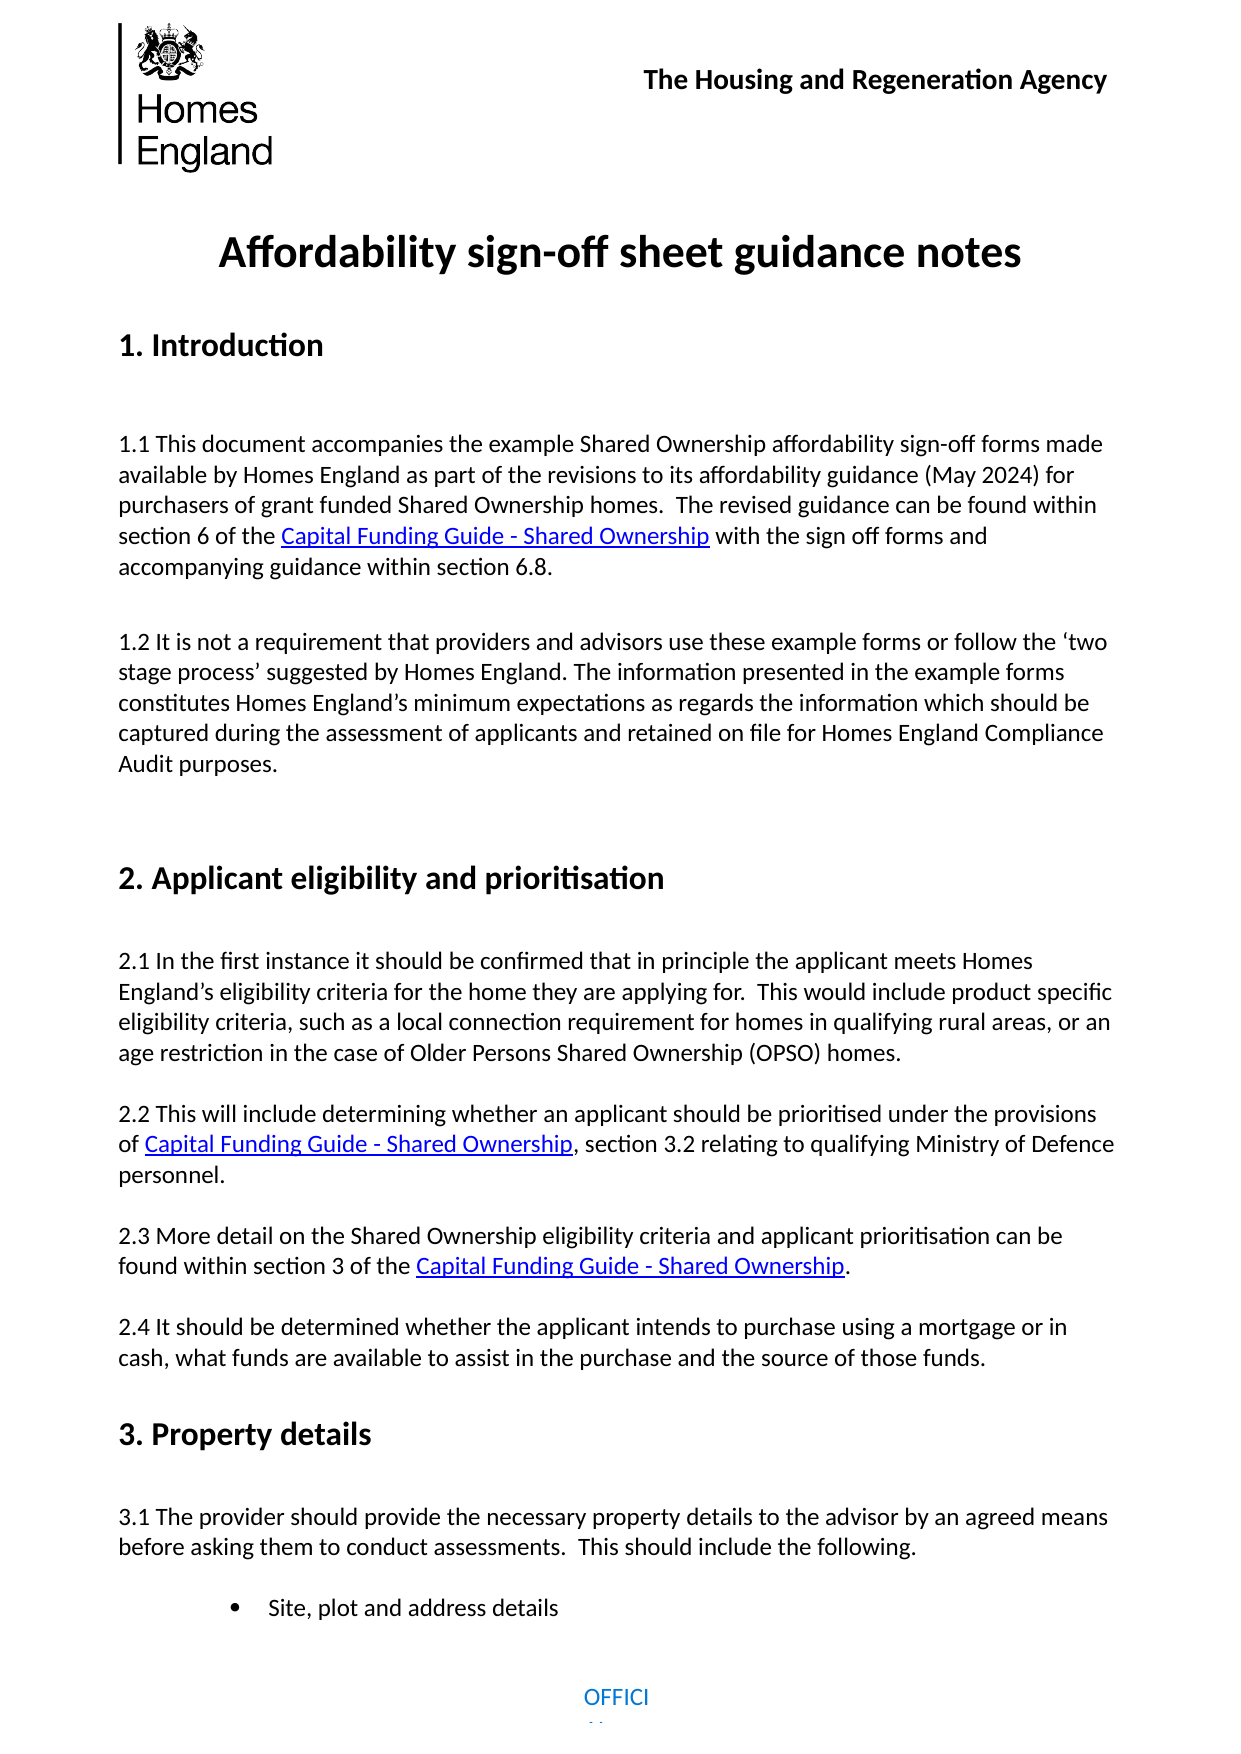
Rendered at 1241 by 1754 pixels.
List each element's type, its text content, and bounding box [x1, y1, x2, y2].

text 3.1 The provider should provide the necessary property details to the advisor by an agreed means before asking them to conduct assessments. This should include the following. [118, 1501, 1122, 1562]
subtitle 1.1 This document accompanies the example Shared Ownership affordability sign-off forms made available by Homes England as part of the revisions to its affordability guidance (May 2024) for purchasers of grant funded Shared Ownership homes. The revised guidance can be found within section 6 of the Capital Funding Guide - Shared Ownership with the sign off forms and accompanying guidance within section 6.8. [118, 428, 1122, 581]
subtitle 1.2 It is not a requirement that providers and advisors use these example forms or follow the ‘two stage process’ suggested by Homes England. The information presented in the example forms constitutes Homes England’s minimum expectations as regards the information which should be captured during the assessment of applicants and retained on file for Homes England Compliance Audit purposes. [118, 626, 1122, 778]
subtitle 3. Property details [118, 1413, 1122, 1454]
text 2.3 More detail on the Shared Ownership eligibility criteria and applicant prioritisation can be found within section 3 of the Capital Funding Guide - Shared Ownership. [118, 1220, 1122, 1281]
subtitle 1. Introduction [118, 324, 1122, 365]
subtitle Affordability sign-off sheet guidance notes [118, 223, 1122, 279]
text 2.2 This will include determining whether an applicant should be prioritised under the provisions of Capital Funding Guide - Shared Ownership, section 3.2 relating to qualifying Ministry of Defence personnel. [118, 1098, 1122, 1189]
text 2.1 In the first instance it should be confirmed that in principle the applicant meets Homes England’s eligibility criteria for the home they are applying for. This would include product specific eligibility criteria, such as a local connection requirement for homes in qualifying rural areas, or an age restriction in the case of Older Persons Shared Ownership (OPSO) homes. [118, 945, 1122, 1067]
subtitle 2. Applicant eligibility and prioritisation [118, 857, 1122, 898]
list Site, plot and address details [231, 1593, 1122, 1623]
text 2.4 It should be determined whether the applicant intends to purchase using a mortgage or in cash, what funds are available to assist in the purchase and the source of those funds. [118, 1311, 1122, 1372]
